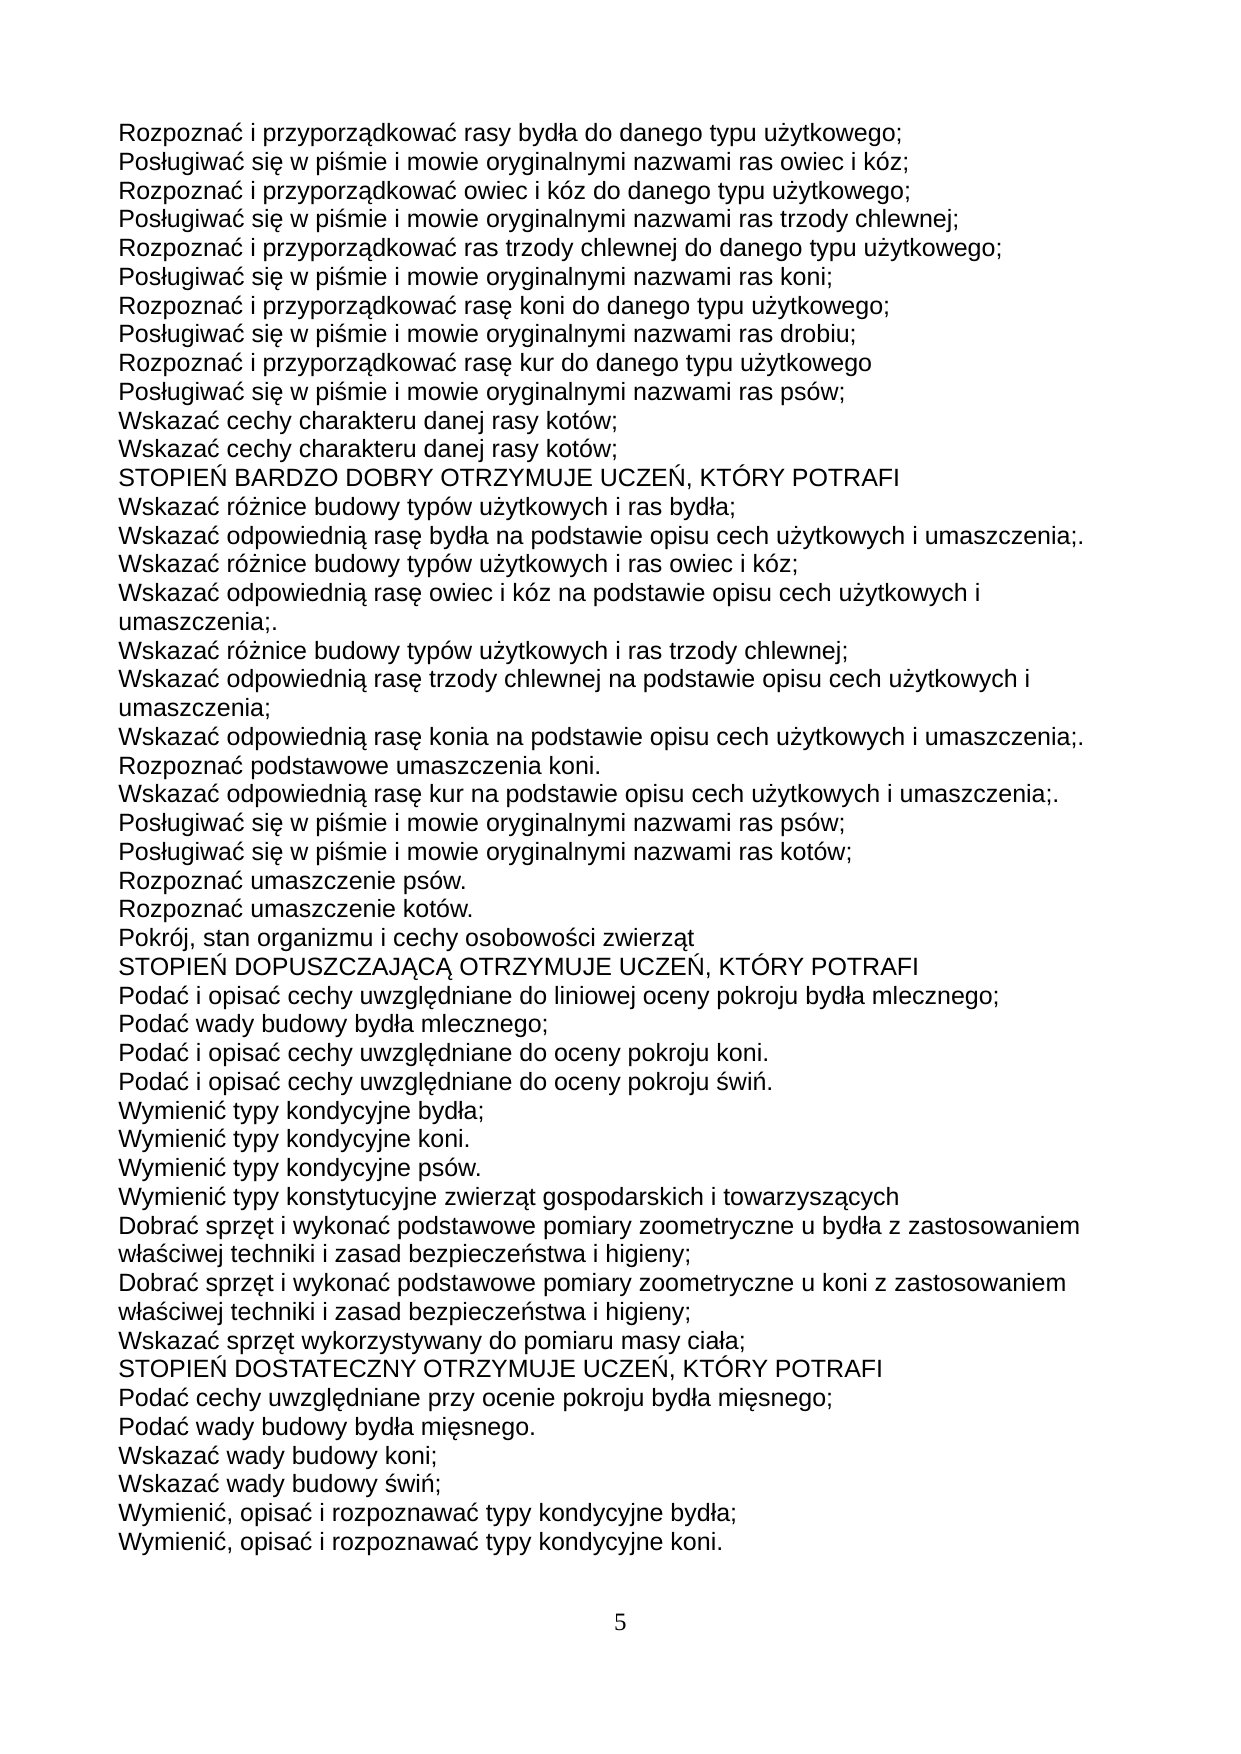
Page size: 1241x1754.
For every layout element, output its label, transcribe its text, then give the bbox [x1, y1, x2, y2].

text Rozpoznać i przyporządkować rasy bydła do danego typu użytkowego; Posługiwać się w piśmie i mowie oryginalnymi nazwami ras owiec i kóz; Rozpoznać i przyporządkować owiec i kóz do danego typu użytkowego; Posługiwać się w piśmie i mowie oryginalnymi nazwami ras trzody chlewnej; Rozpoznać i przyporządkować ras trzody chlewnej do danego typu użytkowego; Posługiwać się w piśmie i mowie oryginalnymi nazwami ras koni; Rozpoznać i przyporządkować rasę koni do danego typu użytkowego; Posługiwać się w piśmie i mowie oryginalnymi nazwami ras drobiu; Rozpoznać i przyporządkować rasę kur do danego typu użytkowego Posługiwać się w piśmie i mowie oryginalnymi nazwami ras psów; Wskazać cechy charakteru danej rasy kotów; Wskazać cechy charakteru danej rasy kotów; STOPIEŃ BARDZO DOBRY OTRZYMUJE UCZEŃ, KTÓRY POTRAFI Wskazać różnice budowy typów użytkowych i ras bydła; Wskazać odpowiednią rasę bydła na podstawie opisu cech użytkowych i umaszczenia;. Wskazać różnice budowy typów użytkowych i ras owiec i kóz; Wskazać odpowiednią rasę owiec i kóz na podstawie opisu cech użytkowych i umaszczenia;. Wskazać różnice budowy typów użytkowych i ras trzody chlewnej; Wskazać odpowiednią rasę trzody chlewnej na podstawie opisu cech użytkowych i umaszczenia; Wskazać odpowiednią rasę konia na podstawie opisu cech użytkowych i umaszczenia;. Rozpoznać podstawowe umaszczenia koni. Wskazać odpowiednią rasę kur na podstawie opisu cech użytkowych i umaszczenia;. Posługiwać się w piśmie i mowie oryginalnymi nazwami ras psów; Posługiwać się w piśmie i mowie oryginalnymi nazwami ras kotów; Rozpoznać umaszczenie psów. Rozpoznać umaszczenie kotów. Pokrój, stan organizmu i cechy osobowości zwierząt STOPIEŃ DOPUSZCZAJĄCĄ OTRZYMUJE UCZEŃ, KTÓRY POTRAFI Podać i opisać cechy uwzględniane do liniowej oceny pokroju bydła mlecznego; Podać wady budowy bydła mlecznego; Podać i opisać cechy uwzględniane do oceny pokroju koni. Podać i opisać cechy uwzględniane do oceny pokroju świń. Wymienić typy kondycyjne bydła; Wymienić typy kondycyjne koni. Wymienić typy kondycyjne psów. Wymienić typy konstytucyjne zwierząt gospodarskich i towarzyszących Dobrać sprzęt i wykonać podstawowe pomiary zoometryczne u bydła z zastosowaniem właściwej techniki i zasad bezpieczeństwa i higieny; Dobrać sprzęt i wykonać podstawowe pomiary zoometryczne u koni z zastosowaniem właściwej techniki i zasad bezpieczeństwa i higieny; Wskazać sprzęt wykorzystywany do pomiaru masy ciała; STOPIEŃ DOSTATECZNY OTRZYMUJE UCZEŃ, KTÓRY POTRAFI Podać cechy uwzględniane przy ocenie pokroju bydła mięsnego; Podać wady budowy bydła mięsnego. Wskazać wady budowy koni; Wskazać wady budowy świń; Wymienić, opisać i rozpoznawać typy kondycyjne bydła; Wymienić, opisać i rozpoznawać typy kondycyjne koni. [118, 118, 1122, 1556]
